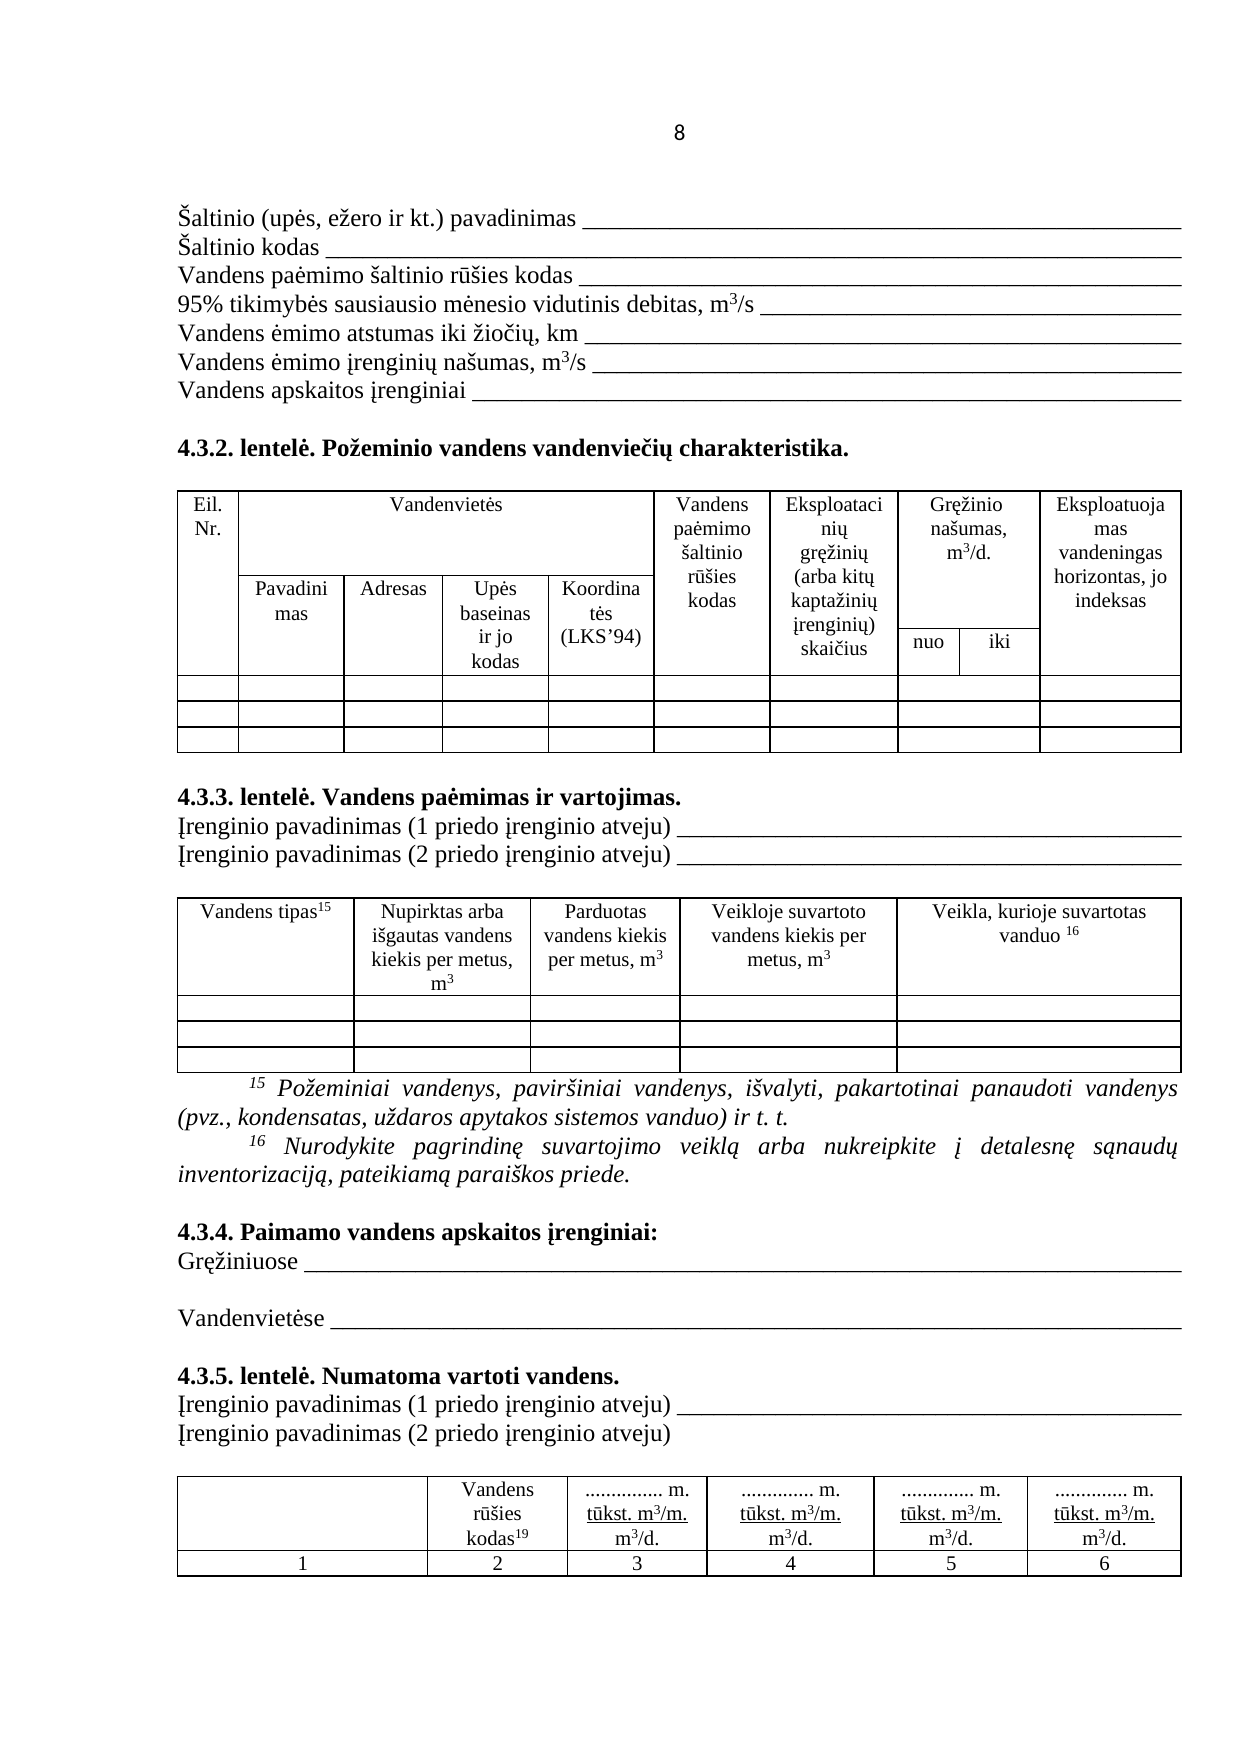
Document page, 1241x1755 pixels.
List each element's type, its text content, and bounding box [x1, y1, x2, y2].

table_cell [899, 728, 1039, 752]
table_cell Pavadinimas [239, 576, 343, 675]
table_cell [178, 1048, 353, 1072]
table_cell [771, 676, 897, 700]
table_cell 6 [1028, 1551, 1180, 1575]
table_cell [681, 1048, 896, 1072]
table_cell [531, 1048, 679, 1072]
table_cell 3 [568, 1551, 706, 1575]
table_cell 1 [178, 1551, 427, 1575]
table_cell [681, 996, 896, 1020]
text Vandenvietėse [177, 1303, 1181, 1332]
table_cell [178, 996, 353, 1020]
text Įrenginio pavadinimas (1 priedo įrenginio atveju) [177, 1389, 1181, 1418]
text 95% tikimybės sausiausio mėnesio vidutinis debitas, m3/s [177, 289, 1181, 318]
table_header Eil. Nr. [178, 492, 238, 675]
table_cell [178, 1022, 353, 1046]
table_cell [655, 728, 769, 752]
table_cell Koordinatės (LKS’94) [549, 576, 653, 675]
text Šaltinio (upės, ežero ir kt.) pavadinimas [177, 203, 1181, 232]
text 15 Požeminiai vandenys, paviršiniai vandenys, išvalyti, pakartotinai panaudoti vandenys (pvz., kondensatas, uždaros apytakos sistemos vanduo) ir t. t. [177, 1073, 1181, 1131]
table_cell [1041, 702, 1180, 726]
table_header Eksploatacinių gręžinių (arba kitų kaptažinių įrenginių) skaičius [771, 492, 897, 675]
table_header Vandens paėmimo šaltinio rūšies kodas [655, 492, 769, 675]
table_cell 4 [708, 1551, 873, 1575]
table_cell [1041, 728, 1180, 752]
table_cell [681, 1022, 896, 1046]
table_cell 5 [875, 1551, 1027, 1575]
table_cell iki [960, 629, 1039, 675]
table_cell [898, 1048, 1180, 1072]
table_header Gręžinio našumas, m3/d. [899, 492, 1039, 628]
text Įrenginio pavadinimas (2 priedo įrenginio atveju) [177, 839, 1181, 868]
table_cell [345, 702, 442, 726]
text Šaltinio kodas [177, 232, 1181, 260]
table_cell [443, 728, 548, 752]
table_header Eksploatuojamas vandeningas horizontas, jo indeksas [1041, 492, 1180, 675]
text Vandens paėmimo šaltinio rūšies kodas [177, 260, 1181, 289]
table_cell Upės baseinas ir jo kodas [443, 576, 548, 675]
table_cell [771, 702, 897, 726]
text Vandens ėmimo įrenginių našumas, m3/s [177, 347, 1181, 375]
table_header Vandens tipas15 [178, 899, 353, 995]
table_cell [355, 1048, 530, 1072]
table_cell [655, 676, 769, 700]
text 4.3.3. lentelė. Vandens paėmimas ir vartojimas. [177, 782, 1181, 811]
table_header [178, 1477, 427, 1549]
table_cell 2 [428, 1551, 567, 1575]
table_header Vandenvietės [239, 492, 653, 575]
table_cell [178, 676, 238, 700]
table_header Vandens rūšies kodas19 [428, 1477, 567, 1549]
table_cell [239, 676, 343, 700]
table_cell [899, 702, 1039, 726]
table_cell [549, 676, 653, 700]
text Vandens ėmimo atstumas iki žiočių, km [177, 318, 1181, 347]
table_cell [355, 996, 530, 1020]
table_header Veikla, kurioje suvartotas vanduo 16 [898, 899, 1180, 995]
table_cell [178, 702, 238, 726]
text Įrenginio pavadinimas (2 priedo įrenginio atveju) [177, 1418, 1181, 1447]
table_cell nuo [899, 629, 959, 675]
text Gręžiniuose [177, 1246, 1181, 1274]
table_cell [345, 676, 442, 700]
table_cell [549, 728, 653, 752]
table_cell [655, 702, 769, 726]
table_cell [898, 1022, 1180, 1046]
table_cell [443, 702, 548, 726]
table_cell [239, 728, 343, 752]
table_cell [178, 728, 238, 752]
table_header .............. m. tūkst. m3/m. m3/d. [1028, 1477, 1180, 1549]
text Vandens apskaitos įrenginiai [177, 375, 1181, 404]
table_cell [345, 728, 442, 752]
table_cell [531, 1022, 679, 1046]
text 4.3.5. lentelė. Numatoma vartoti vandens. [177, 1361, 1181, 1389]
table_cell [898, 996, 1180, 1020]
table_cell [771, 728, 897, 752]
table_header .............. m. tūkst. m3/m. m3/d. [708, 1477, 873, 1549]
table_header Veikloje suvartoto vandens kiekis per metus, m3 [681, 899, 896, 995]
table_header Parduotas vandens kiekis per metus, m3 [531, 899, 679, 995]
text 16 Nurodykite pagrindinę suvartojimo veiklą arba nukreipkite į detalesnę sąnaudų inventorizaciją, pateikiamą paraiškos priede. [177, 1131, 1181, 1188]
table_header .............. m. tūkst. m3/m. m3/d. [875, 1477, 1027, 1549]
table_cell [549, 702, 653, 726]
table_header Nupirktas arba išgautas vandens kiekis per metus, m3 [355, 899, 530, 995]
text Įrenginio pavadinimas (1 priedo įrenginio atveju) [177, 811, 1181, 839]
table_cell [531, 996, 679, 1020]
table_cell [1041, 676, 1180, 700]
table_header ............... m. tūkst. m3/m. m3/d. [568, 1477, 706, 1549]
table_cell [443, 676, 548, 700]
text 4.3.4. Paimamo vandens apskaitos įrenginiai: [177, 1217, 1181, 1246]
table_cell [899, 676, 1039, 700]
table_cell Adresas [345, 576, 442, 675]
table_cell [355, 1022, 530, 1046]
text 4.3.2. lentelė. Požeminio vandens vandenviečių charakteristika. [177, 433, 1181, 462]
table_cell [239, 702, 343, 726]
